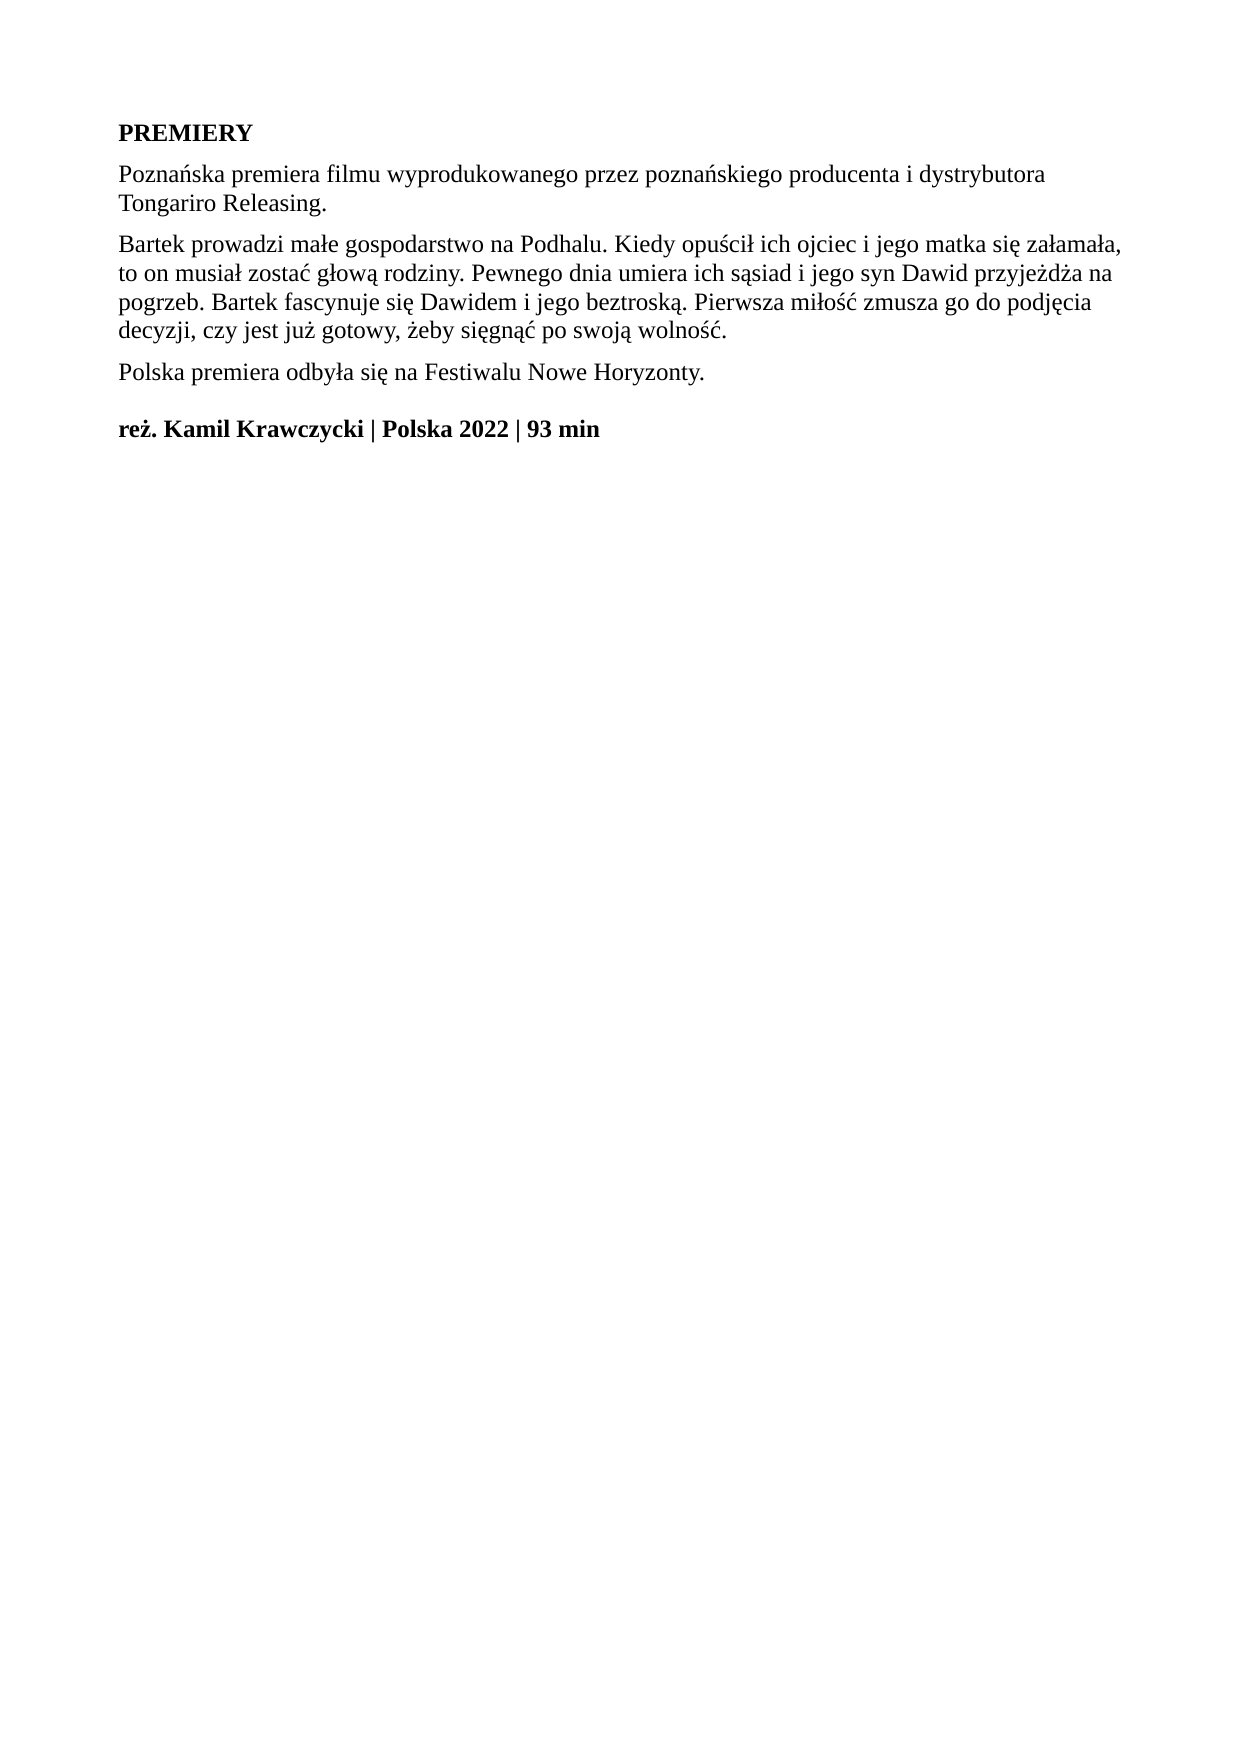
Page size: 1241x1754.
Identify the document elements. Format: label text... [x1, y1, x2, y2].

text Bartek prowadzi małe gospodarstwo na Podhalu. Kiedy opuścił ich ojciec i jego matka się załamała, to on musiał zostać głową rodziny. Pewnego dnia umiera ich sąsiad i jego syn Dawid przyjeżdża na pogrzeb. Bartek fascynuje się Dawidem i jego beztroską. Pierwsza miłość zmusza go do podjęcia decyzji, czy jest już gotowy, żeby sięgnąć po swoją wolność. [118, 229, 1122, 344]
text Polska premiera odbyła się na Festiwalu Nowe Horyzonty. reż. Kamil Krawczycki | Polska 2022 | 93 min [118, 357, 1122, 443]
text Poznańska premiera filmu wyprodukowanego przez poznańskiego producenta i dystrybutora Tongariro Releasing. [118, 159, 1122, 217]
text PREMIERY [118, 118, 1122, 147]
